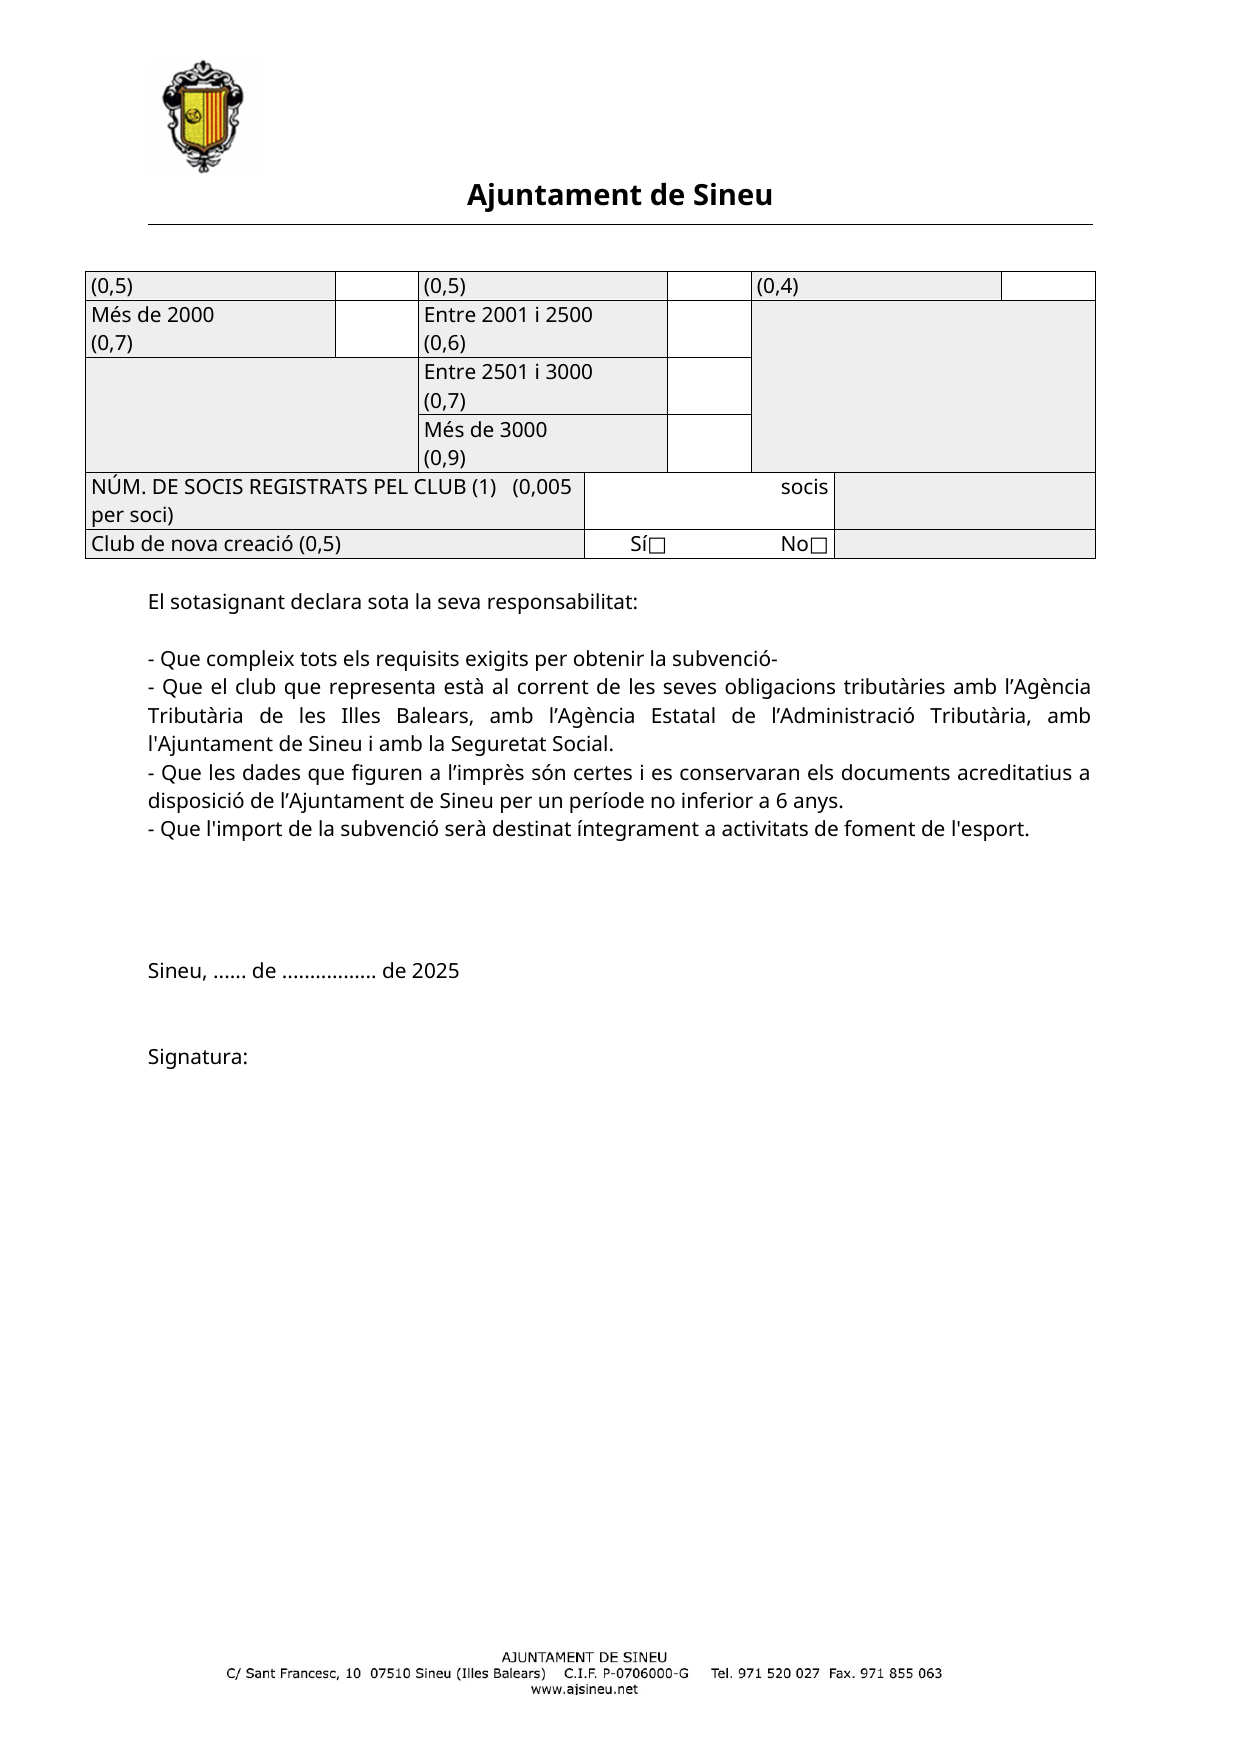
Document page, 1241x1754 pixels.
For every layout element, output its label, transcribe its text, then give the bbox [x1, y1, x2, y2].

table_cell [668, 358, 751, 414]
picture [147, 59, 263, 174]
table_cell [86, 358, 418, 472]
table_cell Entre 2501 i 3000 (0,7) [419, 358, 667, 414]
table_cell [668, 415, 751, 472]
table_cell (0,5) [419, 272, 667, 299]
table_cell Club de nova creació (0,5) [86, 530, 584, 558]
table_cell socis [585, 473, 834, 529]
table_cell Entre 2001 i 2500 (0,6) [419, 301, 667, 357]
text - Que les dades que figuren a l’imprès són certes i es conservaran els documents acreditatius a disposició de l’Ajuntament de Sineu per un període no inferior a 6 anys. [148, 758, 1093, 814]
table_cell NÚM. DE SOCIS REGISTRATS PEL CLUB (1) (0,005 per soci) [86, 473, 584, 529]
table_cell Sí□ No□ [585, 530, 834, 558]
text Sineu, ...... de ................. de 2025 [148, 957, 1093, 985]
table_cell [668, 301, 751, 357]
table_cell Més de 2000 (0,7) [86, 301, 335, 357]
table_cell [336, 272, 418, 299]
table_cell (0,4) [752, 272, 1001, 299]
text - Que el club que representa està al corrent de les seves obligacions tributàries amb l’Agència Tributària de les Illes Balears, amb l’Agència Estatal de l’Administració Tributària, amb l'Ajuntament de Sineu i amb la Seguretat Social. [148, 672, 1093, 758]
text El sotasignant declara sota la seva responsabilitat: [148, 587, 1093, 615]
table_cell [835, 473, 1095, 529]
table_cell [1002, 272, 1095, 299]
picture [148, 1650, 1033, 1695]
table_cell Més de 3000 (0,9) [419, 415, 667, 472]
table_cell [668, 272, 751, 299]
text - Que l'import de la subvenció serà destinat íntegrament a activitats de foment de l'esport. [148, 814, 1093, 843]
table_cell (0,5) [86, 272, 335, 299]
text - Que compleix tots els requisits exigits per obtenir la subvenció- [148, 644, 1093, 672]
table_cell [336, 301, 418, 357]
table_cell [752, 301, 1095, 472]
text Signatura: [148, 1042, 1093, 1070]
table_cell [835, 530, 1095, 558]
